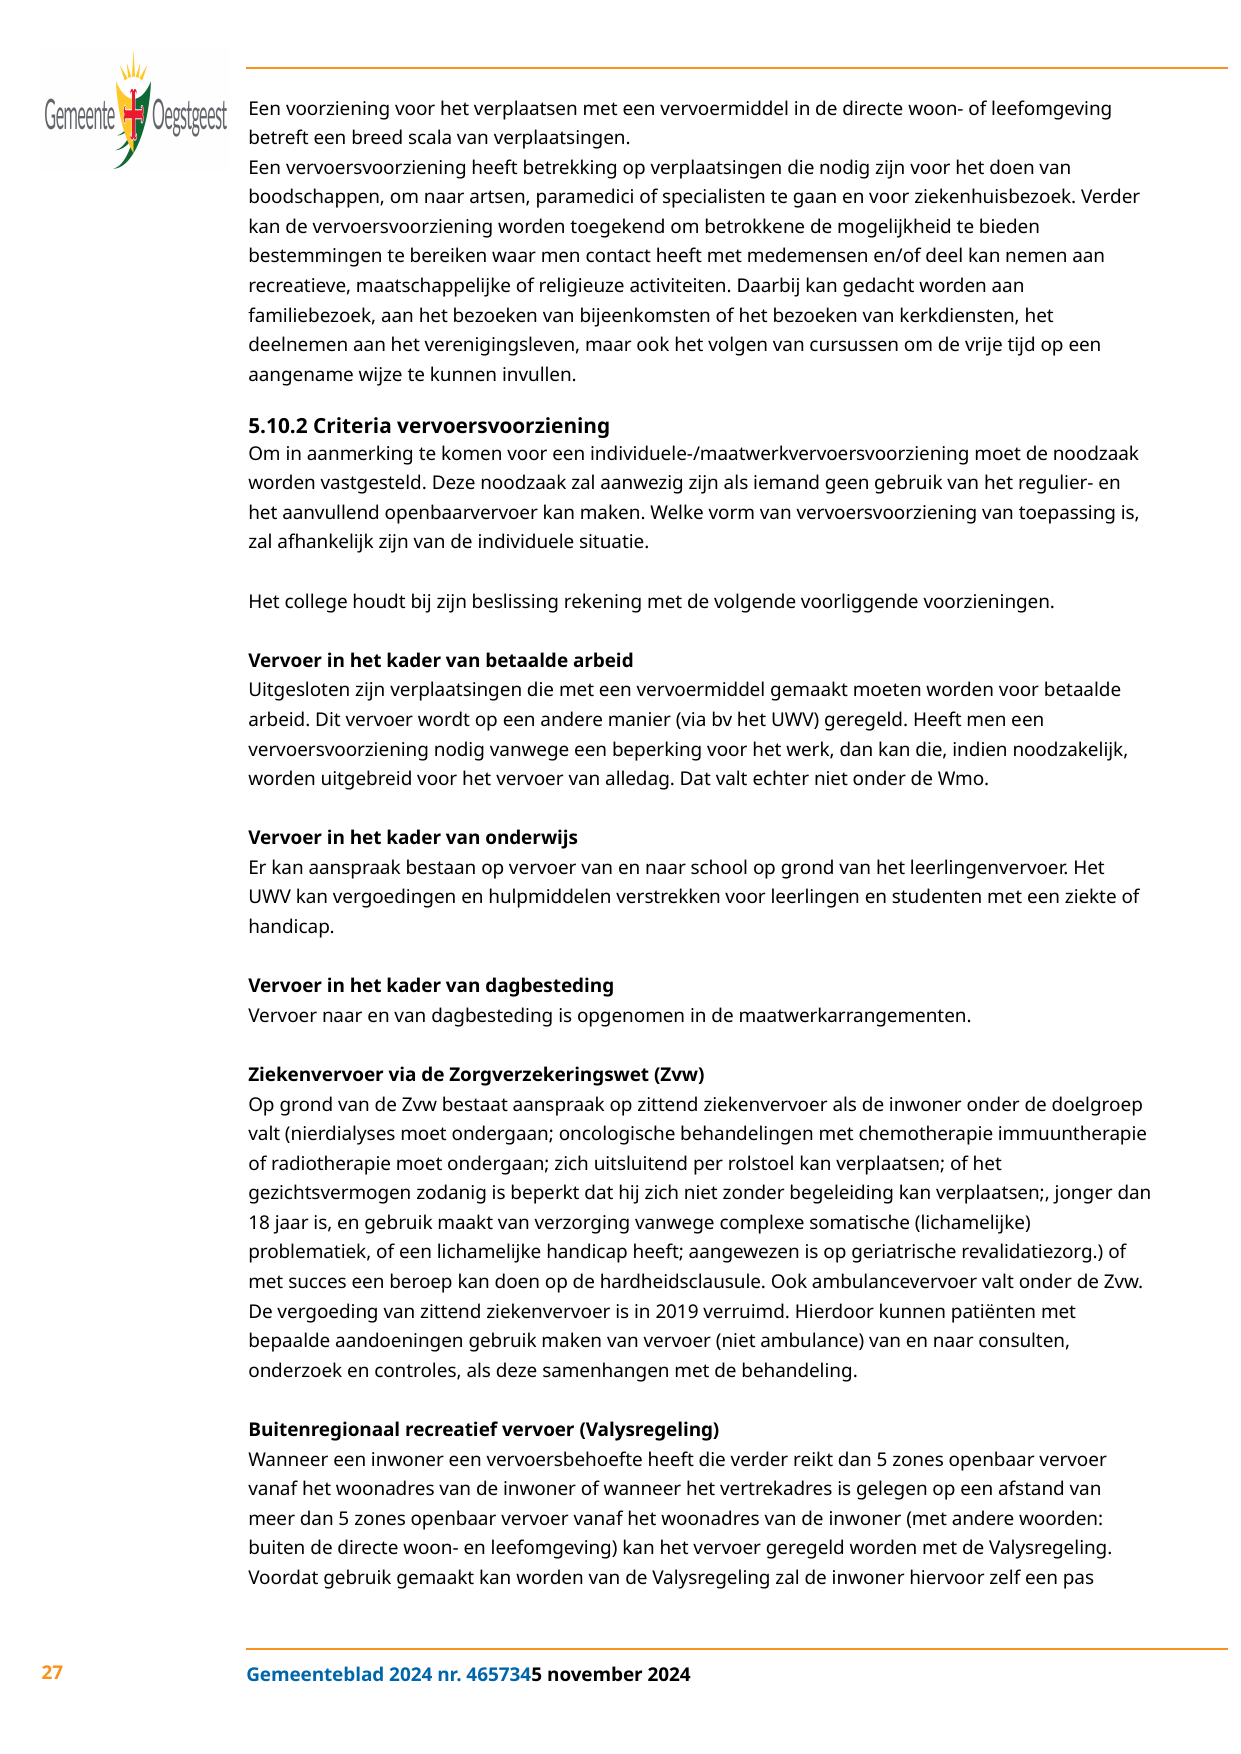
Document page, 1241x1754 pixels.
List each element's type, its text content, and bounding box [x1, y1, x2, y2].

text Wanneer een inwoner een vervoersbehoefte heeft die verder reikt dan 5 zones openbaar vervoer vanaf het woonadres van de inwoner of wanneer het vertrekadres is gelegen op een afstand van meer dan 5 zones openbaar vervoer vanaf het woonadres van de inwoner (met andere woorden: buiten de directe woon- en leefomgeving) kan het vervoer geregeld worden met de Valysregeling. Voordat gebruik gemaakt kan worden van de Valysregeling zal de inwoner hiervoor zelf een pas [248, 1446, 1152, 1590]
picture [41, 47, 231, 172]
text Er kan aanspraak bestaan op vervoer van en naar school op grond van het leerlingenvervoer. Het UWV kan vergoedingen en hulpmiddelen verstrekken voor leerlingen en studenten met een ziekte of handicap. [248, 854, 1152, 939]
text Op grond van de Zvw bestaat aanspraak op zittend ziekenvervoer als de inwoner onder de doelgroep valt (nierdialyses moet ondergaan; oncologische behandelingen met chemotherapie immuuntherapie of radiotherapie moet ondergaan; zich uitsluitend per rolstoel kan verplaatsen; of het gezichtsvermogen zodanig is beperkt dat hij zich niet zonder begeleiding kan verplaatsen;, jonger dan 18 jaar is, en gebruik maakt van verzorging vanwege complexe somatische (lichamelijke) problematiek, of een lichamelijke handicap heeft; aangewezen is op geriatrische revalidatiezorg.) of met succes een beroep kan doen op de hardheidsclausule. Ook ambulancevervoer valt onder de Zvw. De vergoeding van zittend ziekenvervoer is in 2019 verruimd. Hierdoor kunnen patiënten met bepaalde aandoeningen gebruik maken van vervoer (niet ambulance) van en naar consulten, onderzoek en controles, als deze samenhangen met de behandeling. [248, 1091, 1152, 1383]
text Ziekenvervoer via de Zorgverzekeringswet (Zvw) [248, 1061, 1152, 1087]
text Uitgesloten zijn verplaatsingen die met een vervoermiddel gemaakt moeten worden voor betaalde arbeid. Dit vervoer wordt op een andere manier (via bv het UWV) geregeld. Heeft men een vervoersvoorziening nodig vanwege een beperking voor het werk, dan kan die, indien noodzakelijk, worden uitgebreid voor het vervoer van alledag. Dat valt echter niet onder de Wmo. [248, 677, 1152, 791]
text Om in aanmerking te komen voor een individuele-/maatwerkvervoersvoorziening moet de noodzaak worden vastgesteld. Deze noodzaak zal aanwezig zijn als iemand geen gebruik van het regulier- en het aanvullend openbaarvervoer kan maken. Welke vorm van vervoersvoorziening van toepassing is, zal afhankelijk zijn van de individuele situatie. [248, 440, 1152, 554]
text Vervoer naar en van dagbesteding is opgenomen in de maatwerkarrangementen. [248, 1002, 1152, 1028]
text Vervoer in het kader van onderwijs [248, 824, 1152, 850]
text Een voorziening voor het verplaatsen met een vervoermiddel in de directe woon- of leefomgeving betreft een breed scala van verplaatsingen. [248, 95, 1152, 150]
text Vervoer in het kader van dagbesteding [248, 972, 1152, 998]
text Vervoer in het kader van betaalde arbeid [248, 647, 1152, 673]
text Een vervoersvoorziening heeft betrekking op verplaatsingen die nodig zijn voor het doen van boodschappen, om naar artsen, paramedici of specialisten te gaan en voor ziekenhuisbezoek. Verder kan de vervoersvoorziening worden toegekend om betrokkene de mogelijkheid te bieden bestemmingen te bereiken waar men contact heeft met medemensen en/of deel kan nemen aan recreatieve, maatschappelijke of religieuze activiteiten. Daarbij kan gedacht worden aan familiebezoek, aan het bezoeken van bijeenkomsten of het bezoeken van kerkdiensten, het deelnemen aan het verenigingsleven, maar ook het volgen van cursussen om de vrije tijd op een aangename wijze te kunnen invullen. [248, 154, 1152, 387]
text 5.10.2 Criteria vervoersvoorziening [248, 411, 1152, 440]
text Het college houdt bij zijn beslissing rekening met de volgende voorliggende voorzieningen. [248, 588, 1152, 613]
text Buitenregionaal recreatief vervoer (Valysregeling) [248, 1416, 1152, 1442]
